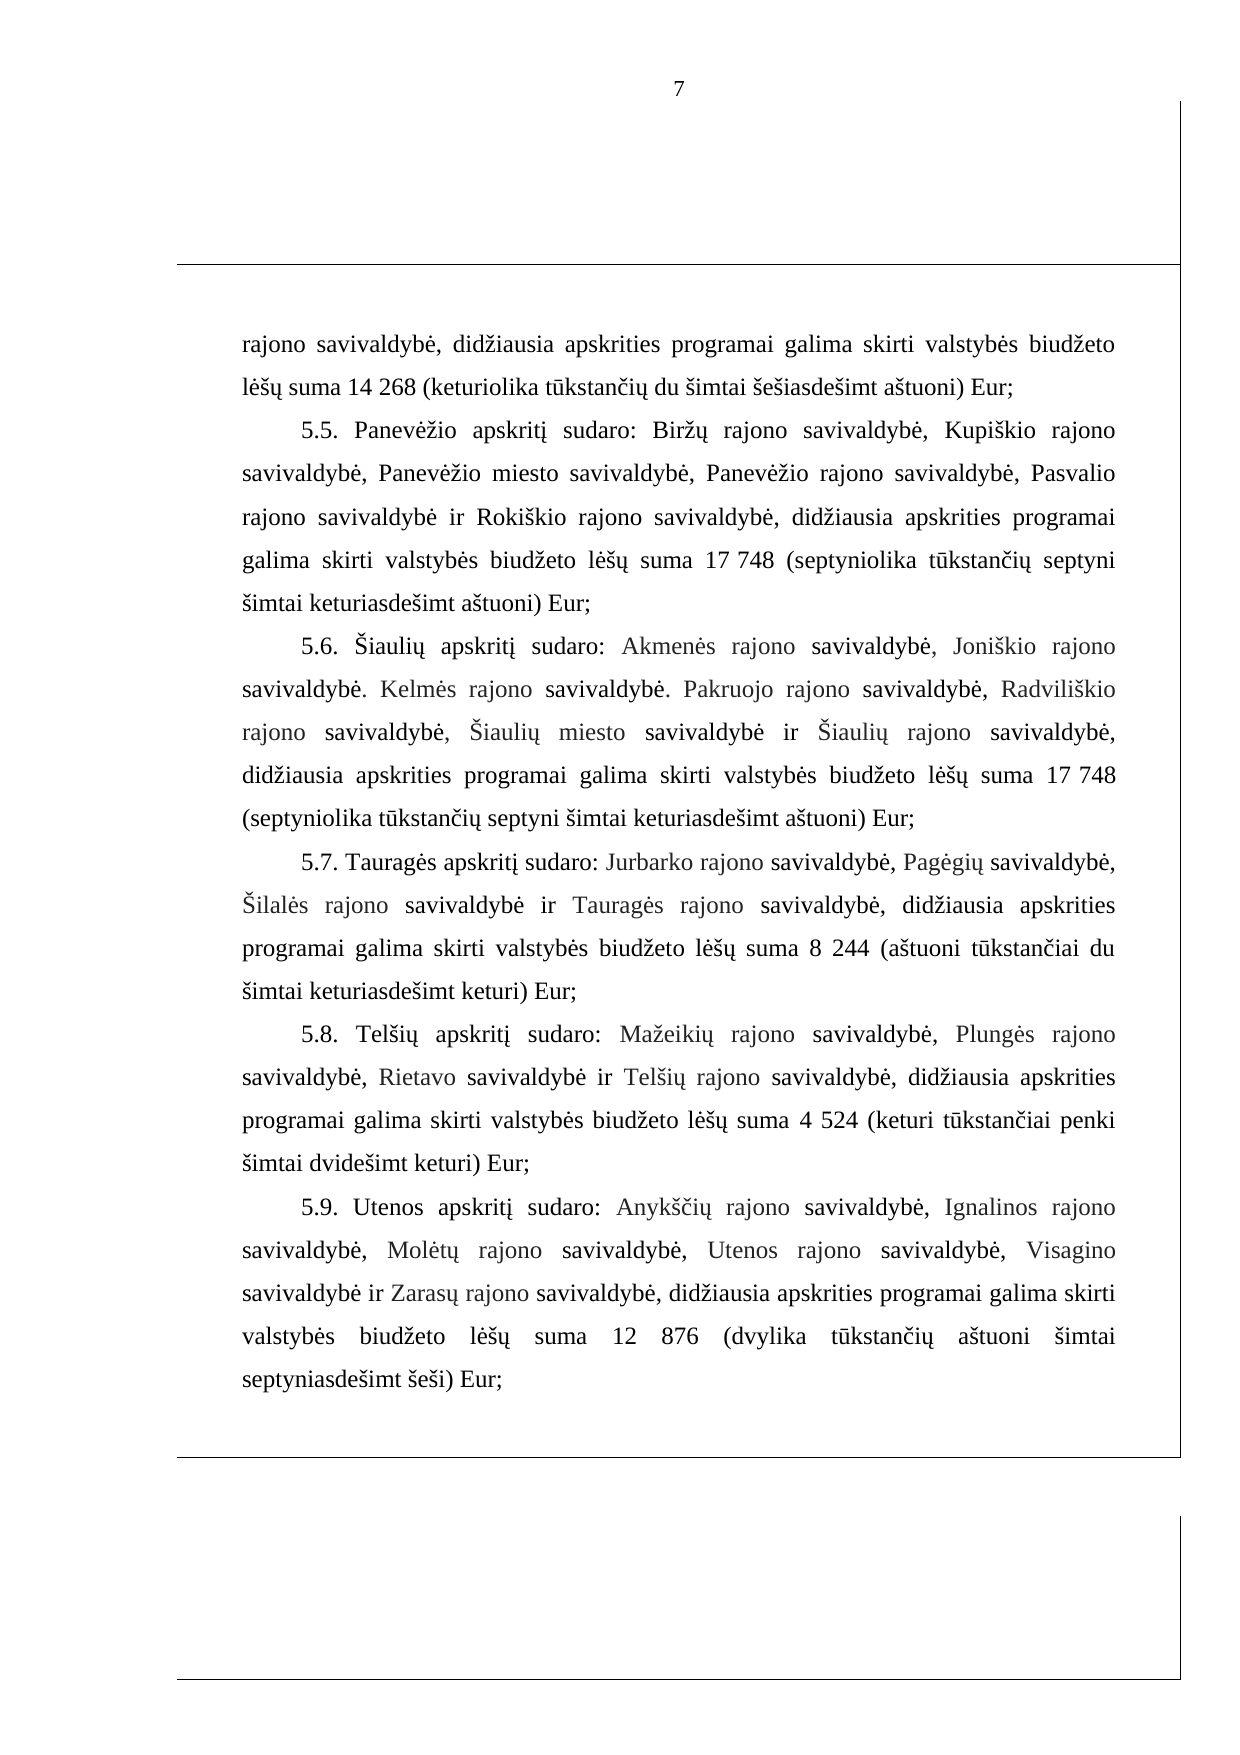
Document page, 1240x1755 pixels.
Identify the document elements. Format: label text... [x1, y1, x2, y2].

text 5.8. Telšių apskritį sudaro: Mažeikių rajono savivaldybė, Plungės rajono savivaldybė, Rietavo savivaldybė ir Telšių rajono savivaldybė, didžiausia apskrities programai galima skirti valstybės biudžeto lėšų suma 4 524 (keturi tūkstančiai penki šimtai dvidešimt keturi) Eur; [177, 954, 1181, 1127]
text 5.4. Marijampolės apskritį sudaro: Kalvarijos savivaldybė, Kazlų Rūdos savivaldybė, Marijampolės savivaldybė, Šakių rajono savivaldybė ir Vilkaviškio rajono savivaldybė, didžiausia apskrities programai galima skirti valstybės biudžeto lėšų suma 14 268 (keturiolika tūkstančių du šimtai šešiasdešimt aštuoni) Eur; [177, 264, 1181, 351]
text 5.6. Šiaulių apskritį sudaro: Akmenės rajono savivaldybė, Joniškio rajono savivaldybė. Kelmės rajono savivaldybė. Pakruojo rajono savivaldybė, Radviliškio rajono savivaldybė, Šiaulių miesto savivaldybė ir Šiaulių rajono savivaldybė, didžiausia apskrities programai galima skirti valstybės biudžeto lėšų suma 17 748 (septyniolika tūkstančių septyni šimtai keturiasdešimt aštuoni) Eur; [177, 566, 1181, 782]
text 5.7. Tauragės apskritį sudaro: Jurbarko rajono savivaldybė, Pagėgių savivaldybė, Šilalės rajono savivaldybė ir Tauragės rajono savivaldybė, didžiausia apskrities programai galima skirti valstybės biudžeto lėšų suma 8 244 (aštuoni tūkstančiai du šimtai keturiasdešimt keturi) Eur; [177, 782, 1181, 954]
text 5.9. Utenos apskritį sudaro: Anykščių rajono savivaldybė, Ignalinos rajono savivaldybė, Molėtų rajono savivaldybė, Utenos rajono savivaldybė, Visagino savivaldybė ir Zarasų rajono savivaldybė, didžiausia apskrities programai galima skirti valstybės biudžeto lėšų suma 12 876 (dvylika tūkstančių aštuoni šimtai septyniasdešimt šeši) Eur; [177, 1127, 1181, 1457]
text 5.5. Panevėžio apskritį sudaro: Biržų rajono savivaldybė, Kupiškio rajono savivaldybė, Panevėžio miesto savivaldybė, Panevėžio rajono savivaldybė, Pasvalio rajono savivaldybė ir Rokiškio rajono savivaldybė, didžiausia apskrities programai galima skirti valstybės biudžeto lėšų suma 17 748 (septyniolika tūkstančių septyni šimtai keturiasdešimt aštuoni) Eur; [177, 351, 1181, 566]
